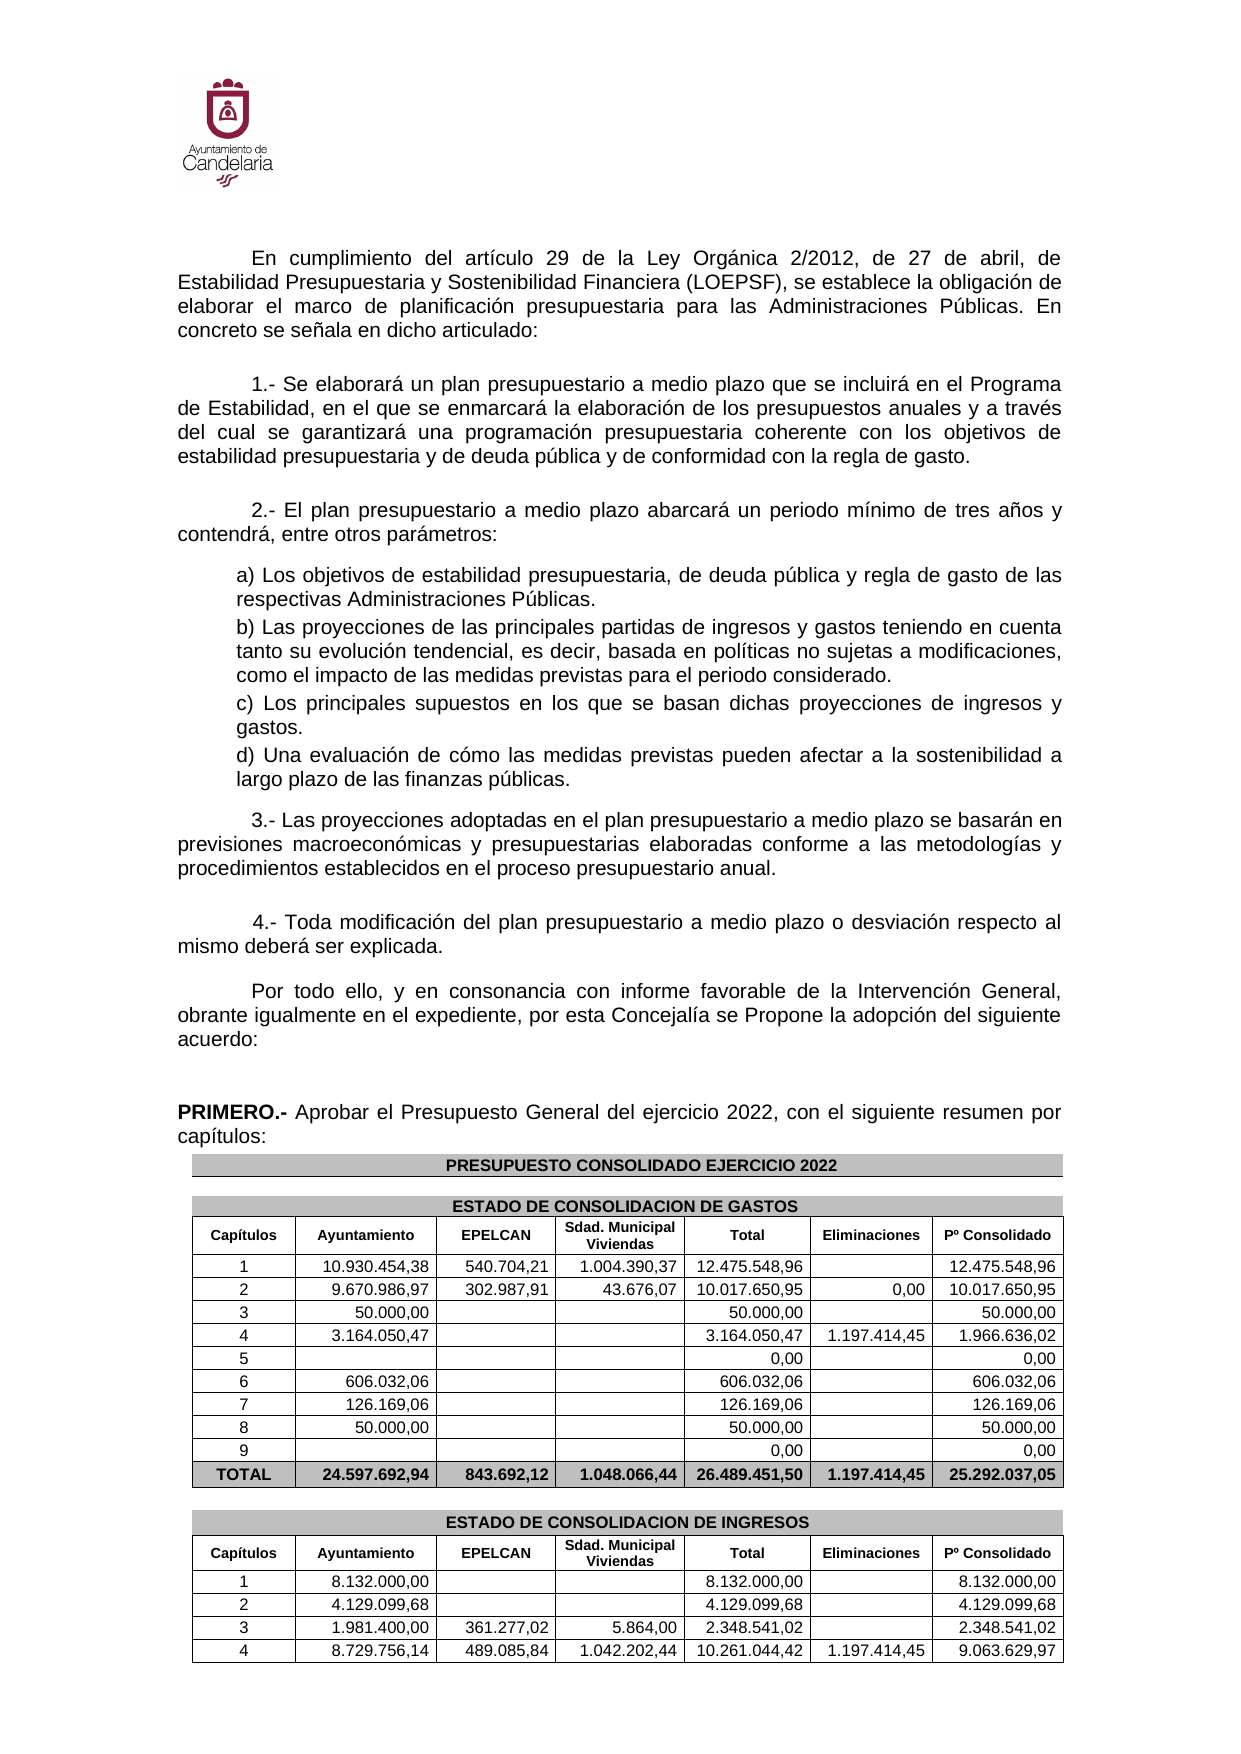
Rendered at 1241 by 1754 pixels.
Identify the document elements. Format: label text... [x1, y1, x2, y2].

table_cell [192, 1177, 295, 1196]
table_cell Eliminaciones [811, 1536, 932, 1570]
table_cell [932, 1488, 1063, 1510]
table_cell 50.000,00 [685, 1301, 810, 1323]
table_cell 3.164.050,47 [296, 1324, 436, 1346]
table_cell [437, 1594, 555, 1616]
text 4.- Toda modificación del plan presupuestario a medio plazo o desviación respecto al mismo deberá ser explicada. [177, 910, 1063, 958]
table_cell Pº Consolidado [933, 1217, 1063, 1254]
table_cell 5 [193, 1347, 295, 1369]
text Por todo ello, y en consonancia con informe favorable de la Intervención General, obrante igualmente en el expediente, por esta Concejalía se Propone la adopción del siguiente acuerdo: [177, 979, 1063, 1051]
table_header PRESUPUESTO CONSOLIDADO EJERCICIO 2022 [192, 1154, 1063, 1176]
text c) Los principales supuestos en los que se basan dichas proyecciones de ingresos y gastos. [236, 691, 1063, 739]
table_cell 12.475.548,96 [933, 1255, 1063, 1277]
table_cell [437, 1324, 555, 1346]
table_cell 2.348.541,02 [685, 1617, 810, 1639]
table_cell 3 [193, 1301, 295, 1323]
table_cell 50.000,00 [933, 1301, 1063, 1323]
table_cell 1 [193, 1571, 295, 1593]
table_cell Sdad. Municipal Viviendas [556, 1536, 684, 1570]
table_cell 7 [193, 1393, 295, 1415]
table_cell 540.704,21 [437, 1255, 555, 1277]
table_cell [811, 1370, 932, 1392]
table_cell [811, 1347, 932, 1369]
text En cumplimiento del artículo 29 de la Ley Orgánica 2/2012, de 27 de abril, de Estabilidad Presupuestaria y Sostenibilidad Financiera (LOEPSF), se establece la obligación de elaborar el marco de planificación presupuestaria para las Administraciones Públicas. En concreto se señala en dicho articulado: [177, 246, 1063, 342]
table_cell 2.348.541,02 [933, 1617, 1063, 1639]
table_cell 4.129.099,68 [296, 1594, 436, 1616]
table_cell [684, 1177, 810, 1196]
table_cell 606.032,06 [933, 1370, 1063, 1392]
table_cell [811, 1594, 932, 1616]
table_cell 0,00 [933, 1347, 1063, 1369]
table_cell [811, 1416, 932, 1438]
table_cell 126.169,06 [685, 1393, 810, 1415]
table_cell 126.169,06 [296, 1393, 436, 1415]
table_cell [556, 1439, 684, 1461]
table_cell 50.000,00 [296, 1301, 436, 1323]
table_cell 1.004.390,37 [556, 1255, 684, 1277]
table_cell 12.475.548,96 [685, 1255, 810, 1277]
table_cell Eliminaciones [811, 1217, 932, 1254]
table_cell 50.000,00 [933, 1416, 1063, 1438]
table_cell Sdad. Municipal Viviendas [556, 1217, 684, 1254]
table_cell 1.197.414,45 [811, 1324, 932, 1346]
table_cell 1.981.400,00 [296, 1617, 436, 1639]
table_cell 1.966.636,02 [933, 1324, 1063, 1346]
table_cell [437, 1571, 555, 1593]
table_cell 3 [193, 1617, 295, 1639]
table_cell [811, 1439, 932, 1461]
table_cell 6 [193, 1370, 295, 1392]
table_cell 10.930.454,38 [296, 1255, 436, 1277]
table_cell [295, 1177, 436, 1196]
text 3.- Las proyecciones adoptadas en el plan presupuestario a medio plazo se basarán en previsiones macroeconómicas y presupuestarias elaboradas conforme a las metodologías y procedimientos establecidos en el proceso presupuestario anual. [177, 808, 1063, 880]
table_cell 24.597.692,94 [296, 1462, 436, 1487]
table_cell [437, 1370, 555, 1392]
table_cell [556, 1324, 684, 1346]
table_cell 1.048.066,44 [556, 1462, 684, 1487]
table_cell [556, 1416, 684, 1438]
table_cell [295, 1488, 436, 1510]
table_cell [556, 1488, 684, 1510]
table_cell [811, 1255, 932, 1277]
table_cell [437, 1347, 555, 1369]
table_cell 1.042.202,44 [556, 1640, 684, 1662]
table_cell 8 [193, 1416, 295, 1438]
table_cell [437, 1393, 555, 1415]
table_cell TOTAL [193, 1462, 295, 1487]
table_cell 1.197.414,45 [811, 1462, 932, 1487]
text PRIMERO.- Aprobar el Presupuesto General del ejercicio 2022, con el siguiente resumen por capítulos: [177, 1100, 1063, 1148]
table_cell [192, 1488, 295, 1510]
table_cell [556, 1571, 684, 1593]
table_cell 5.864,00 [556, 1617, 684, 1639]
table_cell EPELCAN [437, 1217, 555, 1254]
table_cell 25.292.037,05 [933, 1462, 1063, 1487]
table_cell 10.017.650,95 [933, 1278, 1063, 1300]
table_cell [556, 1594, 684, 1616]
table_cell 10.017.650,95 [685, 1278, 810, 1300]
table_cell 50.000,00 [685, 1416, 810, 1438]
table_cell [810, 1177, 932, 1196]
table_cell 10.261.044,42 [685, 1640, 810, 1662]
table_cell 8.132.000,00 [296, 1571, 436, 1593]
table_cell 0,00 [685, 1347, 810, 1369]
table_cell 2 [193, 1594, 295, 1616]
table_cell 3.164.050,47 [685, 1324, 810, 1346]
table_cell [556, 1301, 684, 1323]
table_cell [810, 1488, 932, 1510]
text 2.- El plan presupuestario a medio plazo abarcará un periodo mínimo de tres años y contendrá, entre otros parámetros: [177, 498, 1063, 546]
table_cell 43.676,07 [556, 1278, 684, 1300]
table_cell 8.132.000,00 [933, 1571, 1063, 1593]
table_cell ESTADO DE CONSOLIDACION DE GASTOS [192, 1196, 1063, 1216]
table_cell [556, 1177, 684, 1196]
table_cell [932, 1177, 1063, 1196]
table_cell 9.670.986,97 [296, 1278, 436, 1300]
table_cell Ayuntamiento [296, 1536, 436, 1570]
table_cell 606.032,06 [685, 1370, 810, 1392]
table_cell Total [685, 1536, 810, 1570]
table_cell 2 [193, 1278, 295, 1300]
table_cell [296, 1347, 436, 1369]
table_cell 50.000,00 [296, 1416, 436, 1438]
table_cell 0,00 [685, 1439, 810, 1461]
table_cell 8.132.000,00 [685, 1571, 810, 1593]
table_cell 1 [193, 1255, 295, 1277]
table_cell [556, 1347, 684, 1369]
table_cell [437, 1301, 555, 1323]
table_cell 302.987,91 [437, 1278, 555, 1300]
table_cell 4 [193, 1640, 295, 1662]
table_cell [811, 1301, 932, 1323]
table_cell 4.129.099,68 [685, 1594, 810, 1616]
table_cell 4 [193, 1324, 295, 1346]
table_cell [436, 1177, 556, 1196]
table_cell 843.692,12 [437, 1462, 555, 1487]
text 1.- Se elaborará un plan presupuestario a medio plazo que se incluirá en el Programa de Estabilidad, en el que se enmarcará la elaboración de los presupuestos anuales y a través del cual se garantizará una programación presupuestaria coherente con los objetivos de estabilidad presupuestaria y de deuda pública y de conformidad con la regla de gasto. [177, 372, 1063, 468]
table_cell Capítulos [193, 1217, 295, 1254]
table_cell 126.169,06 [933, 1393, 1063, 1415]
table_cell 8.729.756,14 [296, 1640, 436, 1662]
table_cell [437, 1439, 555, 1461]
table_cell 361.277,02 [437, 1617, 555, 1639]
table_cell Pº Consolidado [933, 1536, 1063, 1570]
text b) Las proyecciones de las principales partidas de ingresos y gastos teniendo en cuenta tanto su evolución tendencial, es decir, basada en políticas no sujetas a modificaciones, como el impacto de las medidas previstas para el periodo considerado. [236, 615, 1063, 687]
table_cell [811, 1617, 932, 1639]
table_cell [811, 1571, 932, 1593]
table_cell Total [685, 1217, 810, 1254]
table_cell 0,00 [811, 1278, 932, 1300]
table_cell 489.085,84 [437, 1640, 555, 1662]
table_cell EPELCAN [437, 1536, 555, 1570]
text d) Una evaluación de cómo las medidas previstas pueden afectar a la sostenibilidad a largo plazo de las finanzas públicas. [236, 743, 1063, 791]
table_cell 1.197.414,45 [811, 1640, 932, 1662]
table_cell [296, 1439, 436, 1461]
table_cell [684, 1488, 810, 1510]
table_cell 606.032,06 [296, 1370, 436, 1392]
table_cell Ayuntamiento [296, 1217, 436, 1254]
table_cell [556, 1393, 684, 1415]
table_cell 9.063.629,97 [933, 1640, 1063, 1662]
table_cell 9 [193, 1439, 295, 1461]
table_cell [556, 1370, 684, 1392]
table_cell 0,00 [933, 1439, 1063, 1461]
table_cell ESTADO DE CONSOLIDACION DE INGRESOS [192, 1510, 1063, 1535]
table_cell [811, 1393, 932, 1415]
table_cell Capítulos [193, 1536, 295, 1570]
table_cell 4.129.099,68 [933, 1594, 1063, 1616]
text a) Los objetivos de estabilidad presupuestaria, de deuda pública y regla de gasto de las respectivas Administraciones Públicas. [236, 563, 1063, 611]
table_cell [437, 1416, 555, 1438]
table_cell 26.489.451,50 [685, 1462, 810, 1487]
table_cell [436, 1488, 556, 1510]
